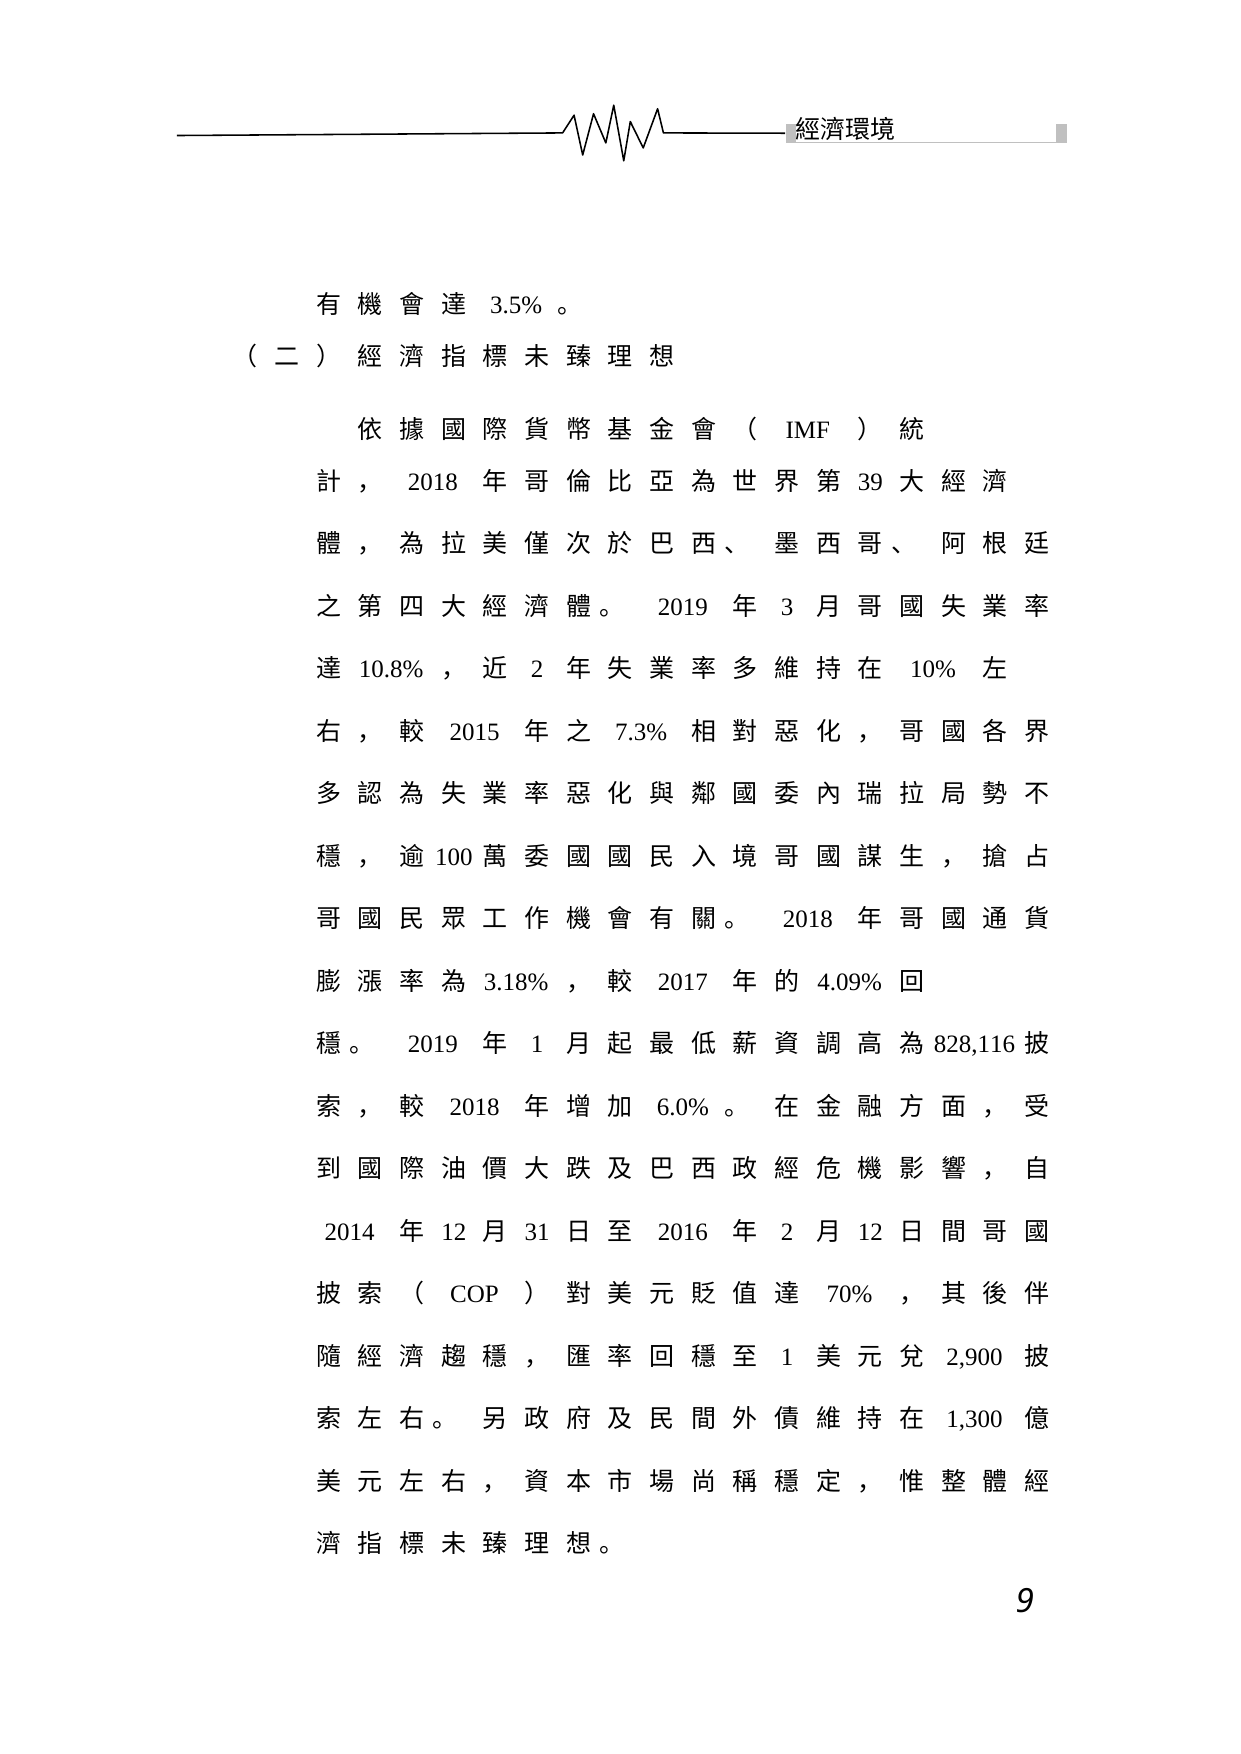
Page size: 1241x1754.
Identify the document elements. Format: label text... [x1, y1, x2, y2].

text 依據國際貨幣基金會（IMF）統計，2018年哥倫比亞為世界第39大經濟體，為拉美僅次於巴西、墨西哥、阿根廷之第四大經濟體。2019年3月哥國失業率達10.8%，近2年失業率多維持在10%左右，較2015年之7.3%相對惡化，哥國各界多認為失業率惡化與鄰國委內瑞拉局勢不穩，逾100萬委國國民入境哥國謀生，搶占哥國民眾工作機會有關。2018年哥國通貨膨漲率為3.18%，較2017年的4.09%回穩。2019年1月起最低薪資調高為828,116披索，較2018年增加6.0%。在金融方面，受到國際油價大跌及巴西政經危機影響，自2014年12月31日至2016年2月12日間哥國披索（COP）對美元貶值達70%，其後伴隨經濟趨穩，匯率回穩至1美元兌2,900披索左右。另政府及民間外債維持在1,300億美元左右，資本市場尚稱穩定，惟整體經濟指標未臻理想。 [281, 375, 1058, 1563]
text （二）經濟指標未臻理想 [207, 313, 1058, 375]
text 有機會達3.5%。 [281, 250, 1058, 313]
